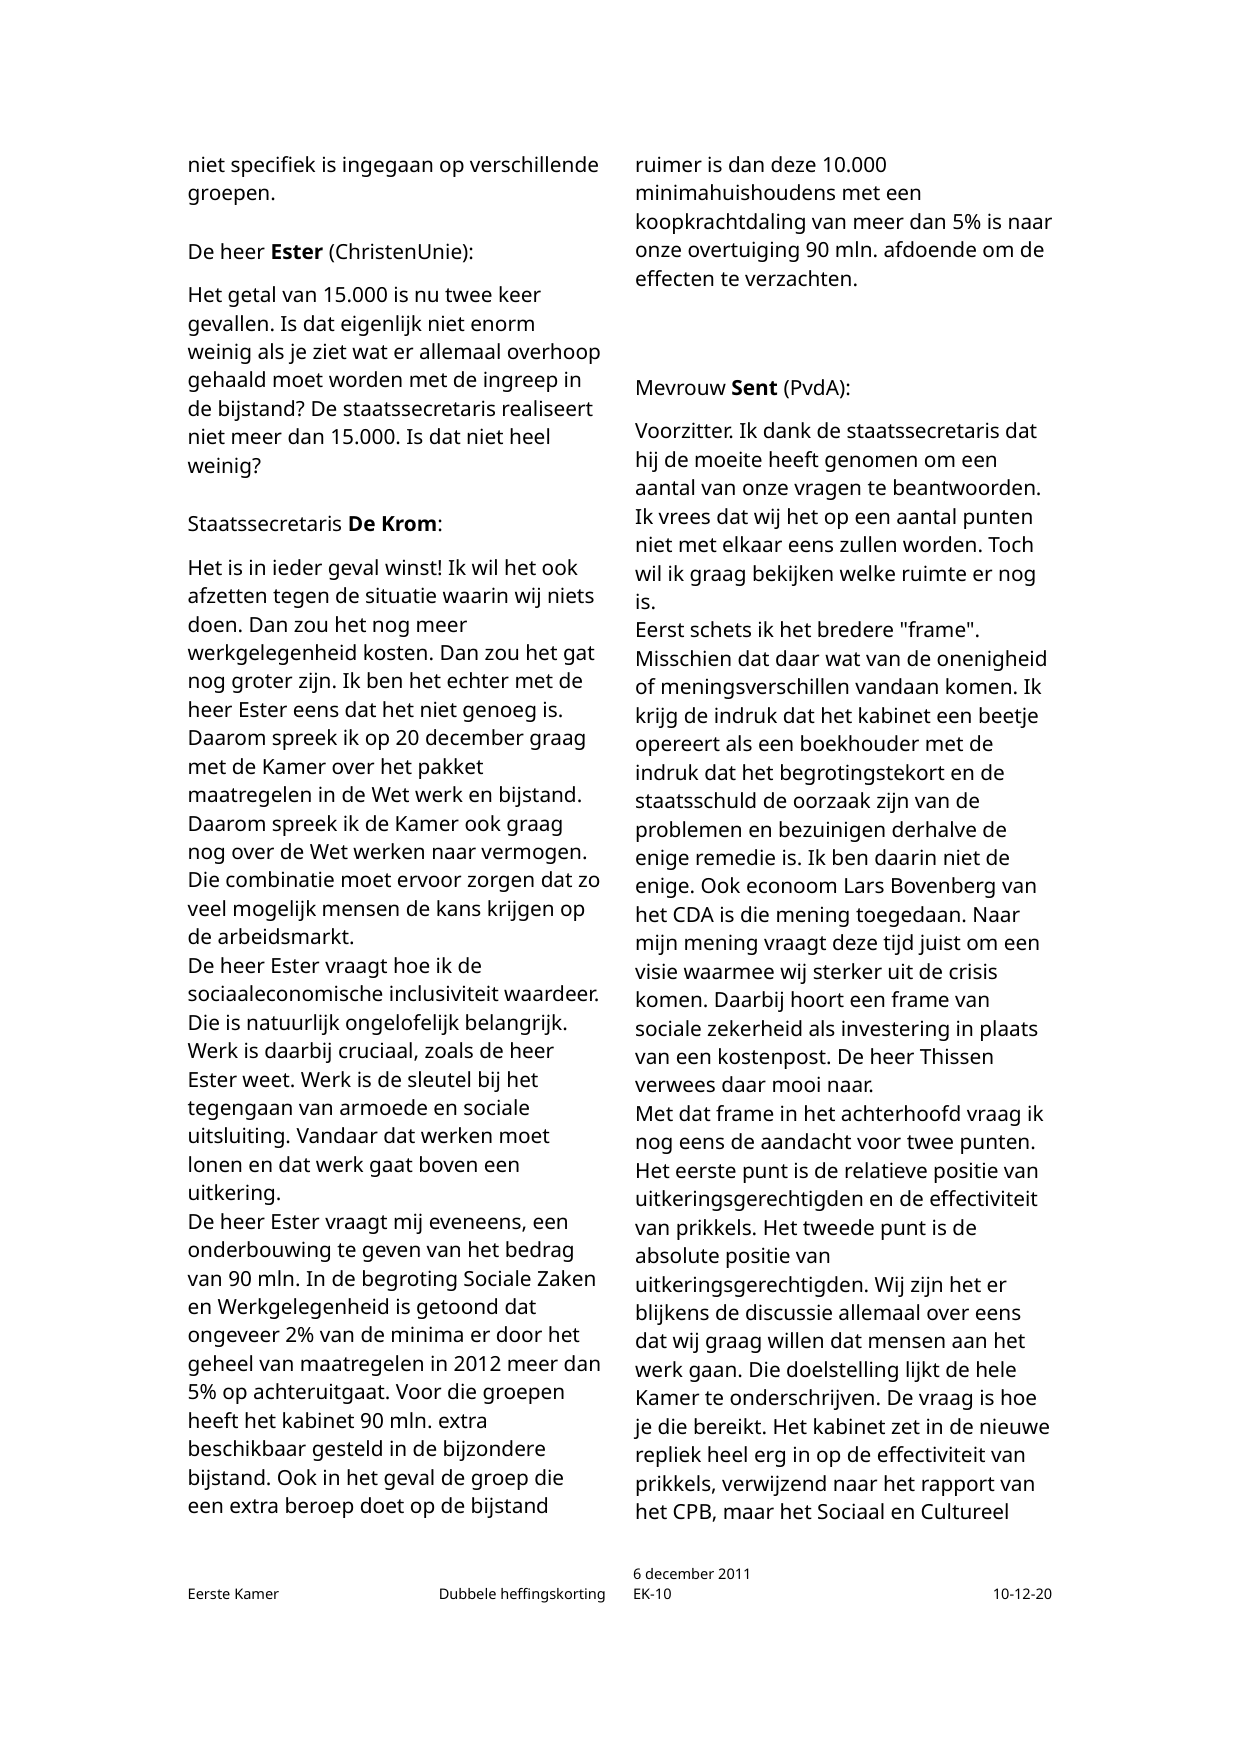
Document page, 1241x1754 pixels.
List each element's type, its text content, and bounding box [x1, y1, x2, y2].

text Het is in ieder geval winst! Ik wil het ook afzetten tegen de situatie waarin wij niets doen. Dan zou het nog meer werkgelegenheid kosten. Dan zou het gat nog groter zijn. Ik ben het echter met de heer Ester eens dat het niet genoeg is. Daarom spreek ik op 20 december graag met de Kamer over het pakket maatregelen in de Wet werk en bijstand. Daarom spreek ik de Kamer ook graag nog over de Wet werken naar vermogen. Die combinatie moet ervoor zorgen dat zo veel mogelijk mensen de kans krijgen op de arbeidsmarkt. [187, 553, 605, 951]
text Met dat frame in het achterhoofd vraag ik nog eens de aandacht voor twee punten. Het eerste punt is de relatieve positie van uitkeringsgerechtigden en de effectiviteit van prikkels. Het tweede punt is de absolute positie van uitkeringsgerechtigden. Wij zijn het er blijkens de discussie allemaal over eens dat wij graag willen dat mensen aan het werk gaan. Die doelstelling lijkt de hele Kamer te onderschrijven. De vraag is hoe je die bereikt. Het kabinet zet in de nieuwe repliek heel erg in op de effectiviteit van prikkels, verwijzend naar het rapport van het CPB, maar het Sociaal en Cultureel [635, 1099, 1053, 1526]
text Voorzitter. Ik dank de staatssecretaris dat hij de moeite heeft genomen om een aantal van onze vragen te beantwoorden. Ik vrees dat wij het op een aantal punten niet met elkaar eens zullen worden. Toch wil ik graag bekijken welke ruimte er nog is. [635, 417, 1053, 616]
text De heer Ester vraagt mij eveneens, een onderbouwing te geven van het bedrag van 90 mln. In de begroting Sociale Zaken en Werkgelegenheid is getoond dat ongeveer 2% van de minima er door het geheel van maatregelen in 2012 meer dan 5% op achteruitgaat. Voor die groepen heeft het kabinet 90 mln. extra beschikbaar gesteld in de bijzondere bijstand. Ook in het geval de groep die een extra beroep doet op de bijstand [187, 1207, 605, 1520]
text ruimer is dan deze 10.000 minimahuishoudens met een koopkrachtdaling van meer dan 5% is naar onze overtuiging 90 mln. afdoende om de effecten te verzachten. [635, 150, 1053, 292]
text niet specifiek is ingegaan op verschillende groepen. [187, 150, 605, 207]
text Eerst schets ik het bredere "frame". Misschien dat daar wat van de onenigheid of meningsverschillen vandaan komen. Ik krijg de indruk dat het kabinet een beetje opereert als een boekhouder met de indruk dat het begrotingstekort en de staatsschuld de oorzaak zijn van de problemen en bezuinigen derhalve de enige remedie is. Ik ben daarin niet de enige. Ook econoom Lars Bovenberg van het CDA is die mening toegedaan. Naar mijn mening vraagt deze tijd juist om een visie waarmee wij sterker uit de crisis komen. Daarbij hoort een frame van sociale zekerheid als investering in plaats van een kostenpost. De heer Thissen verwees daar mooi naar. [635, 616, 1053, 1099]
text Het getal van 15.000 is nu twee keer gevallen. Is dat eigenlijk niet enorm weinig als je ziet wat er allemaal overhoop gehaald moet worden met de ingreep in de bijstand? De staatssecretaris realiseert niet meer dan 15.000. Is dat niet heel weinig? [187, 280, 605, 479]
text De heer Ester (ChristenUnie): [187, 237, 605, 265]
text  [635, 322, 1053, 351]
text Staatssecretaris De Krom: [187, 509, 605, 538]
text Mevrouw Sent (PvdA): [635, 373, 1053, 402]
text De heer Ester vraagt hoe ik de sociaaleconomische inclusiviteit waardeer. Die is natuurlijk ongelofelijk belangrijk. Werk is daarbij cruciaal, zoals de heer Ester weet. Werk is de sleutel bij het tegengaan van armoede en sociale uitsluiting. Vandaar dat werken moet lonen en dat werk gaat boven een uitkering. [187, 951, 605, 1207]
